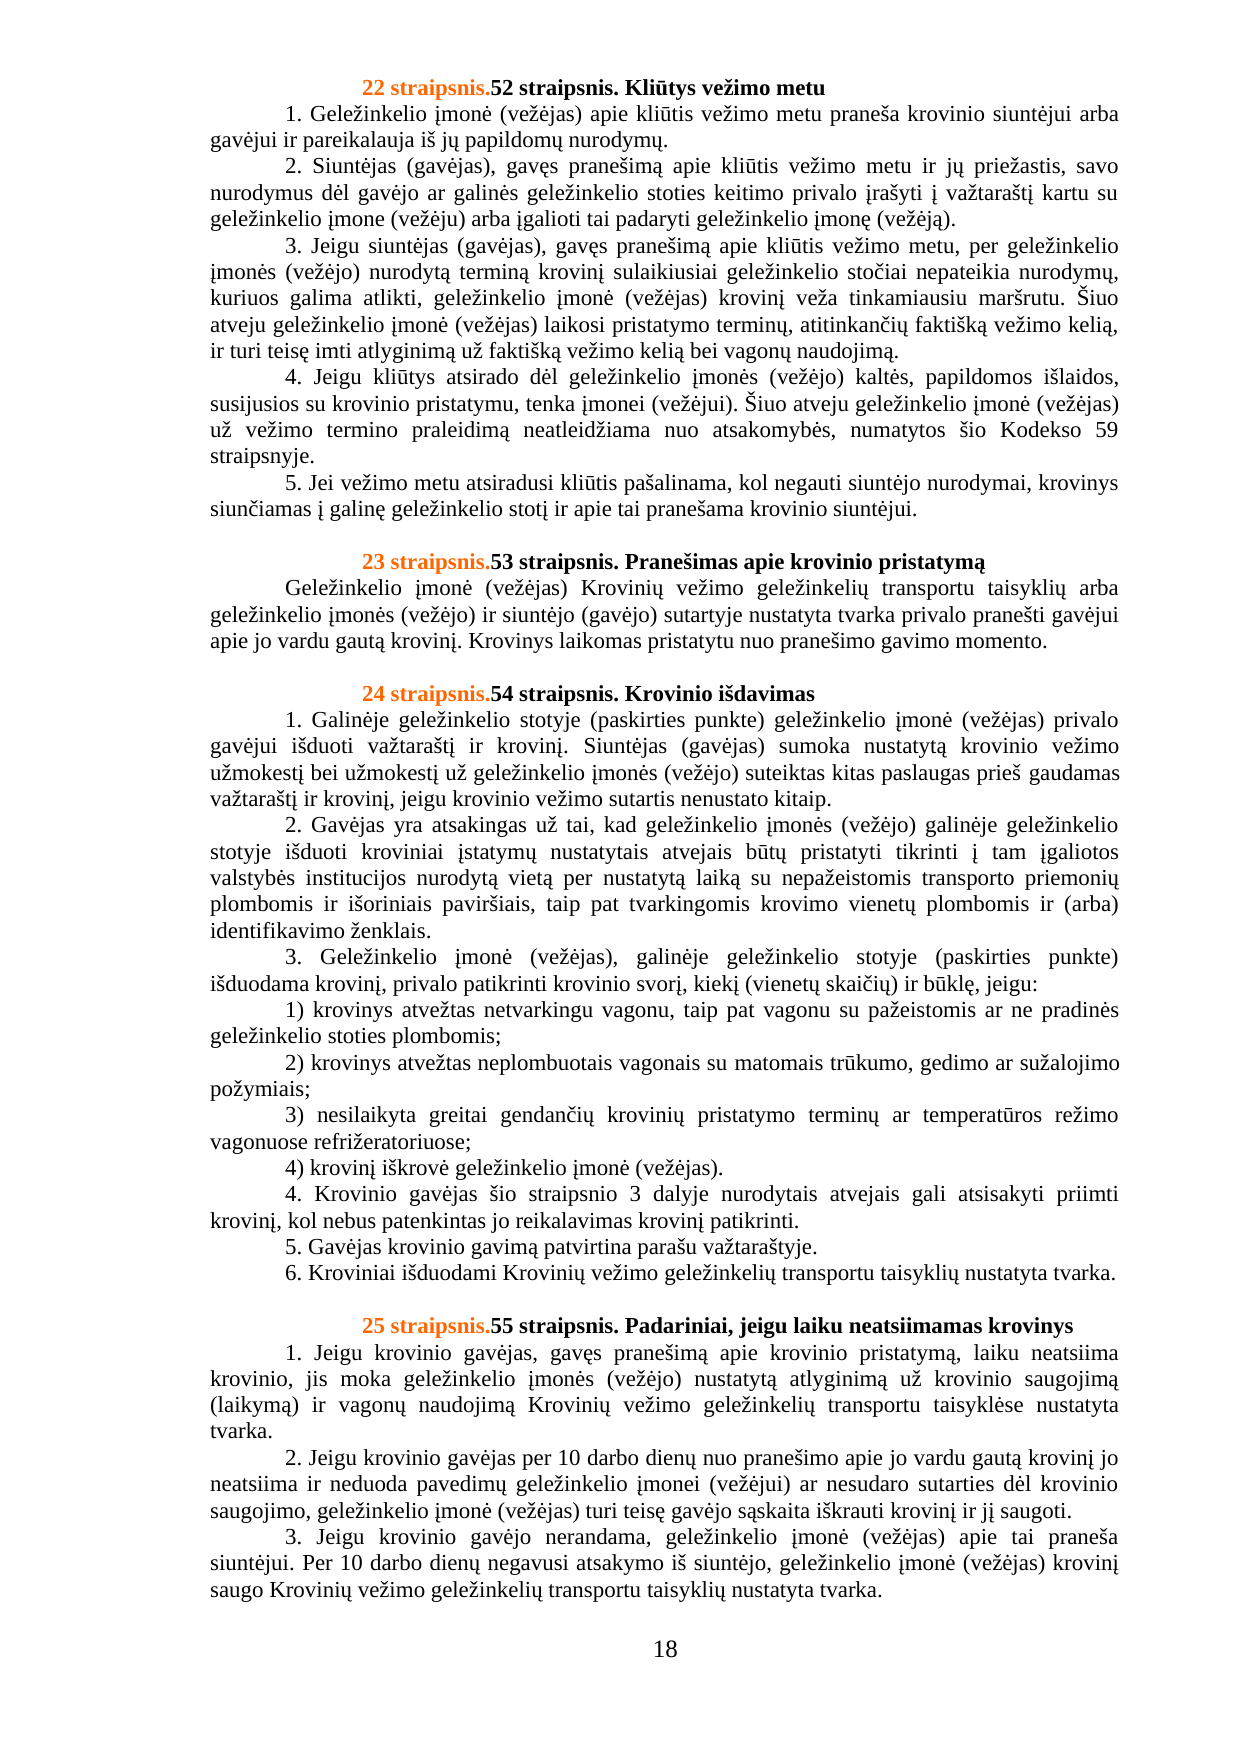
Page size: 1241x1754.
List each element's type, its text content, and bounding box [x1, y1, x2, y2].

text 2. Jeigu krovinio gavėjas per 10 darbo dienų nuo pranešimo apie jo vardu gautą krovinį jo neatsiima ir neduoda pavedimų geležinkelio įmonei (vežėjui) ar nesudaro sutarties dėl krovinio saugojimo, geležinkelio įmonė (vežėjas) turi teisę gavėjo sąskaita iškrauti krovinį ir jį saugoti. [210, 1444, 1120, 1523]
text 1. Geležinkelio įmonė (vežėjas) apie kliūtis vežimo metu praneša krovinio siuntėjui arba gavėjui ir pareikalauja iš jų papildomų nurodymų. [210, 100, 1120, 153]
subtitle 53 straipsnis. Pranešimas apie krovinio pristatymą [210, 548, 1120, 574]
text 5. Jei vežimo metu atsiradusi kliūtis pašalinama, kol negauti siuntėjo nurodymai, krovinys siunčiamas į galinę geležinkelio stotį ir apie tai pranešama krovinio siuntėjui. [210, 469, 1120, 522]
text 3. Geležinkelio įmonė (vežėjas), galinėje geležinkelio stotyje (paskirties punkte) išduodama krovinį, privalo patikrinti krovinio svorį, kiekį (vienetų skaičių) ir būklę, jeigu: [210, 943, 1120, 996]
text 2. Siuntėjas (gavėjas), gavęs pranešimą apie kliūtis vežimo metu ir jų priežastis, savo nurodymus dėl gavėjo ar galinės geležinkelio stoties keitimo privalo įrašyti į važtaraštį kartu su geležinkelio įmone (vežėju) arba įgalioti tai padaryti geležinkelio įmonę (vežėją). [210, 153, 1120, 232]
text 2. Gavėjas yra atsakingas už tai, kad geležinkelio įmonės (vežėjo) galinėje geležinkelio stotyje išduoti kroviniai įstatymų nustatytais atvejais būtų pristatyti tikrinti į tam įgaliotos valstybės institucijos nurodytą vietą per nustatytą laiką su nepažeistomis transporto priemonių plombomis ir išoriniais paviršiais, taip pat tvarkingomis krovimo vienetų plombomis ir (arba) identifikavimo ženklais. [210, 811, 1120, 943]
text 1) krovinys atvežtas netvarkingu vagonu, taip pat vagonu su pažeistomis ar ne pradinės geležinkelio stoties plombomis; [210, 996, 1120, 1049]
text Geležinkelio įmonė (vežėjas) Krovinių vežimo geležinkelių transportu taisyklių arba geležinkelio įmonės (vežėjo) ir siuntėjo (gavėjo) sutartyje nustatyta tvarka privalo pranešti gavėjui apie jo vardu gautą krovinį. Krovinys laikomas pristatytu nuo pranešimo gavimo momento. [210, 574, 1120, 653]
text 4. Krovinio gavėjas šio straipsnio 3 dalyje nurodytais atvejais gali atsisakyti priimti krovinį, kol nebus patenkintas jo reikalavimas krovinį patikrinti. [210, 1180, 1120, 1233]
subtitle 55 straipsnis. Padariniai, jeigu laiku neatsiimamas krovinys [210, 1312, 1120, 1338]
text 4. Jeigu kliūtys atsirado dėl geležinkelio įmonės (vežėjo) kaltės, papildomos išlaidos, susijusios su krovinio pristatymu, tenka įmonei (vežėjui). Šiuo atveju geležinkelio įmonė (vežėjas) už vežimo termino praleidimą neatleidžiama nuo atsakomybės, numatytos šio Kodekso 59 straipsnyje. [210, 363, 1120, 469]
text 6. Kroviniai išduodami Krovinių vežimo geležinkelių transportu taisyklių nustatyta tvarka. [210, 1259, 1120, 1286]
text 2) krovinys atvežtas neplombuotais vagonais su matomais trūkumo, gedimo ar sužalojimo požymiais; [210, 1049, 1120, 1101]
text 5. Gavėjas krovinio gavimą patvirtina parašu važtaraštyje. [210, 1233, 1120, 1259]
text 1. Jeigu krovinio gavėjas, gavęs pranešimą apie krovinio pristatymą, laiku neatsiima krovinio, jis moka geležinkelio įmonės (vežėjo) nustatytą atlyginimą už krovinio saugojimą (laikymą) ir vagonų naudojimą Krovinių vežimo geležinkelių transportu taisyklėse nustatyta tvarka. [210, 1338, 1120, 1444]
subtitle 52 straipsnis. Kliūtys vežimo metu [210, 73, 1120, 100]
subtitle 54 straipsnis. Krovinio išdavimas [210, 680, 1120, 706]
text 3. Jeigu krovinio gavėjo nerandama, geležinkelio įmonė (vežėjas) apie tai praneša siuntėjui. Per 10 darbo dienų negavusi atsakymo iš siuntėjo, geležinkelio įmonė (vežėjas) krovinį saugo Krovinių vežimo geležinkelių transportu taisyklių nustatyta tvarka. [210, 1523, 1120, 1602]
text 3. Jeigu siuntėjas (gavėjas), gavęs pranešimą apie kliūtis vežimo metu, per geležinkelio įmonės (vežėjo) nurodytą terminą krovinį sulaikiusiai geležinkelio stočiai nepateikia nurodymų, kuriuos galima atlikti, geležinkelio įmonė (vežėjas) krovinį veža tinkamiausiu maršrutu. Šiuo atveju geležinkelio įmonė (vežėjas) laikosi pristatymo terminų, atitinkančių faktišką vežimo kelią, ir turi teisę imti atlyginimą už faktišką vežimo kelią bei vagonų naudojimą. [210, 232, 1120, 363]
text 4) krovinį iškrovė geležinkelio įmonė (vežėjas). [210, 1154, 1120, 1180]
text 3) nesilaikyta greitai gendančių krovinių pristatymo terminų ar temperatūros režimo vagonuose refrižeratoriuose; [210, 1101, 1120, 1154]
text 1. Galinėje geležinkelio stotyje (paskirties punkte) geležinkelio įmonė (vežėjas) privalo gavėjui išduoti važtaraštį ir krovinį. Siuntėjas (gavėjas) sumoka nustatytą krovinio vežimo užmokestį bei užmokestį už geležinkelio įmonės (vežėjo) suteiktas kitas paslaugas prieš gaudamas važtaraštį ir krovinį, jeigu krovinio vežimo sutartis nenustato kitaip. [210, 706, 1120, 811]
